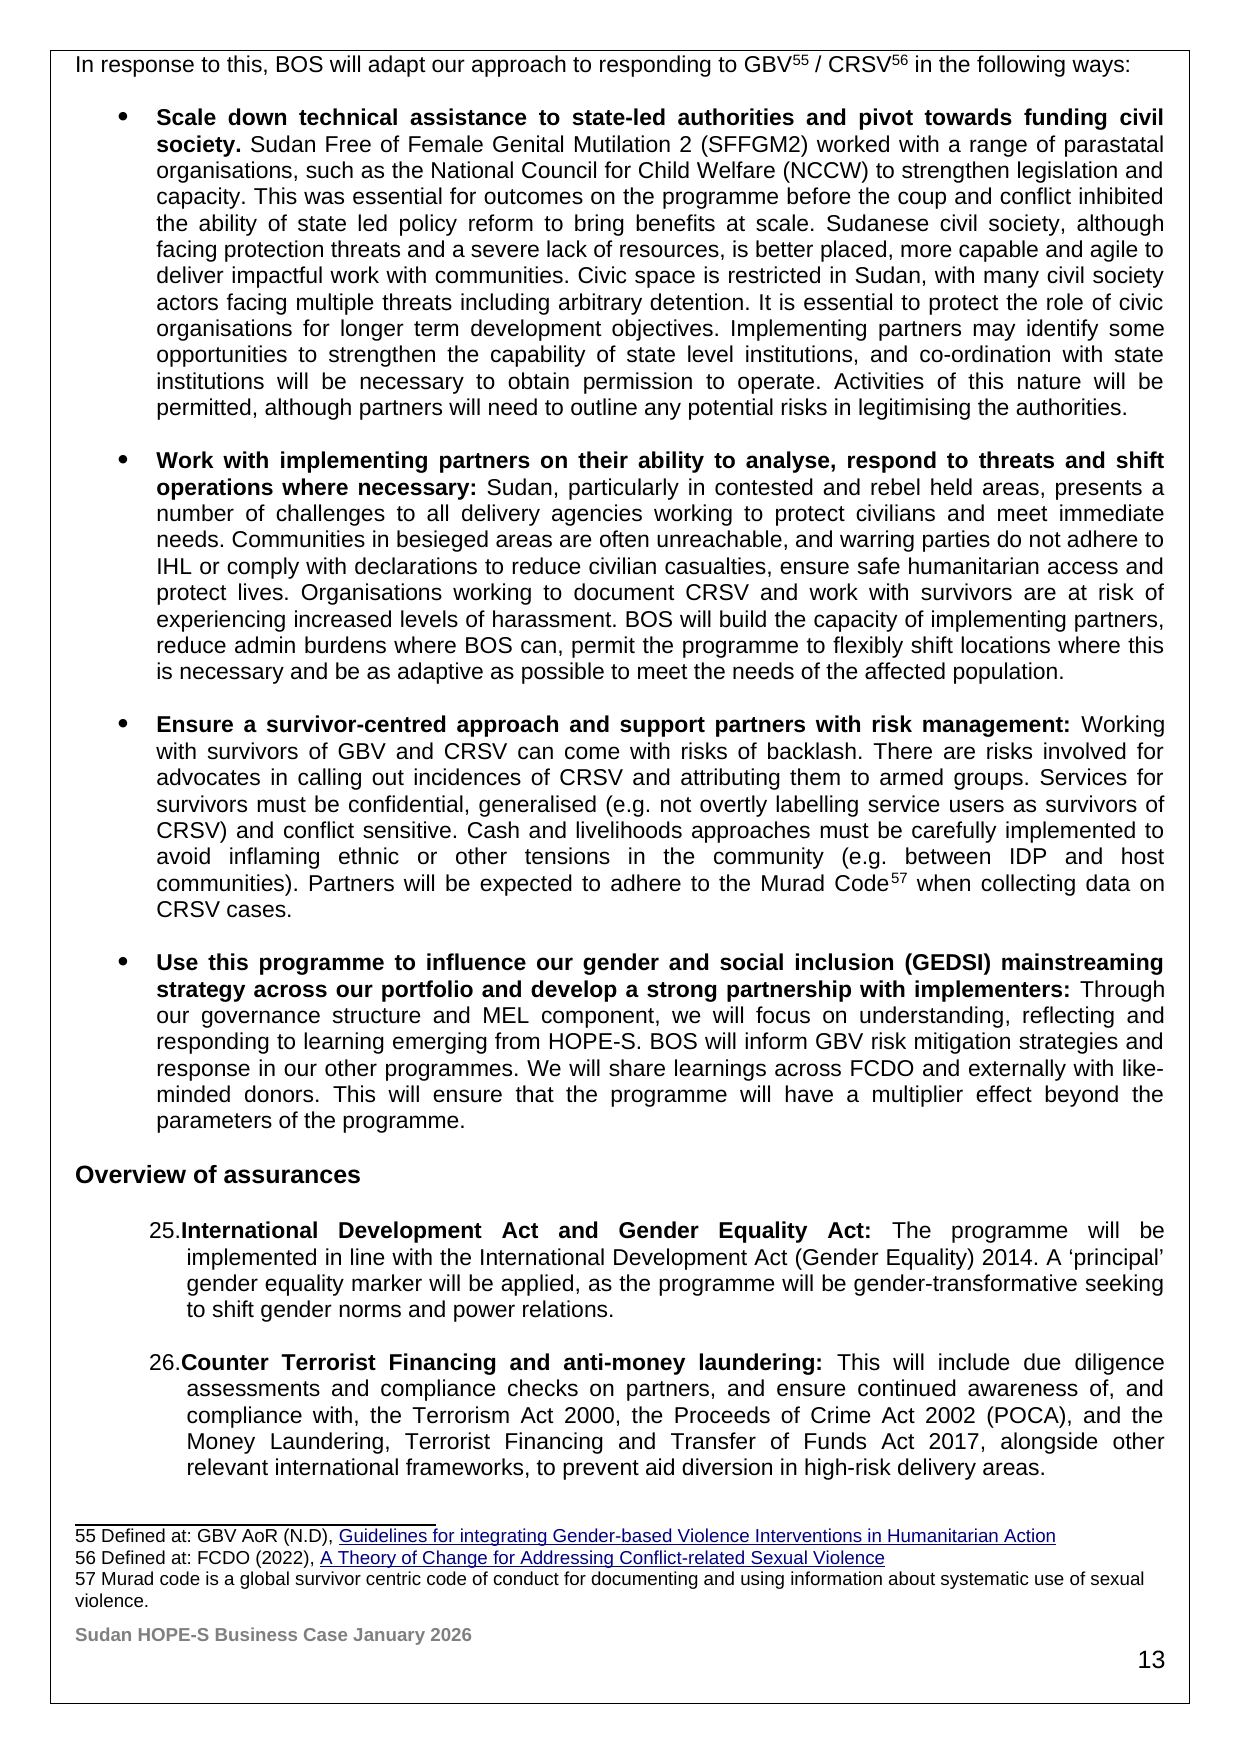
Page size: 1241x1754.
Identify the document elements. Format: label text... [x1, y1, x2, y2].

text Defined at: GBV AoR (N.D), Guidelines for integrating Gender-based Violence Interventions in Humanitarian Action [75, 1525, 1165, 1547]
list Use this programme to influence our gender and social inclusion (GEDSI) mainstreaming strategy across our portfolio and develop a strong partnership with implementers: Through our governance structure and MEL component, we will focus on understanding, reflecting and responding to learning emerging from HOPE-S. BOS will inform GBV risk mitigation strategies and response in our other programmes. We will share learnings across FCDO and externally with like-minded donors. This will ensure that the programme will have a multiplier effect beyond the parameters of the programme. [119, 949, 1165, 1134]
list Ensure a survivor-centred approach and support partners with risk management: Working with survivors of GBV and CRSV can come with risks of backlash. There are risks involved for advocates in calling out incidences of CRSV and attributing them to armed groups. Services for survivors must be confidential, generalised (e.g. not overtly labelling service users as survivors of CRSV) and conflict sensitive. Cash and livelihoods approaches must be carefully implemented to avoid inflaming ethnic or other tensions in the community (e.g. between IDP and host communities). Partners will be expected to adhere to the Murad Code when collecting data on CRSV cases. [119, 711, 1165, 922]
list Scale down technical assistance to state-led authorities and pivot towards funding civil society. Sudan Free of Female Genital Mutilation 2 (SFFGM2) worked with a range of parastatal organisations, such as the National Council for Child Welfare (NCCW) to strengthen legislation and capacity. This was essential for outcomes on the programme before the coup and conflict inhibited the ability of state led policy reform to bring benefits at scale. Sudanese civil society, although facing protection threats and a severe lack of resources, is better placed, more capable and agile to deliver impactful work with communities. Civic space is restricted in Sudan, with many civil society actors facing multiple threats including arbitrary detention. It is essential to protect the role of civic organisations for longer term development objectives. Implementing partners may identify some opportunities to strengthen the capability of state level institutions, and co-ordination with state institutions will be necessary to obtain permission to operate. Activities of this nature will be permitted, although partners will need to outline any potential risks in legitimising the authorities. [119, 104, 1165, 421]
text Defined at: FCDO (2022), A Theory of Change for Addressing Conflict-related Sexual Violence [75, 1547, 1165, 1568]
text In response to this, BOS will adapt our approach to responding to GBV / CRSV in the following ways: [75, 51, 1165, 77]
text Overview of assurances [75, 1160, 1165, 1189]
list Counter Terrorist Financing and anti-money laundering: This will include due diligence assessments and compliance checks on partners, and ensure continued awareness of, and compliance with, the Terrorism Act 2000, the Proceeds of Crime Act 2002 (POCA), and the Money Laundering, Terrorist Financing and Transfer of Funds Act 2017, alongside other relevant international frameworks, to prevent aid diversion in high-risk delivery areas. [149, 1349, 1165, 1481]
list Work with implementing partners on their ability to analyse, respond to threats and shift operations where necessary: Sudan, particularly in contested and rebel held areas, presents a number of challenges to all delivery agencies working to protect civilians and meet immediate needs. Communities in besieged areas are often unreachable, and warring parties do not adhere to IHL or comply with declarations to reduce civilian casualties, ensure safe humanitarian access and protect lives. Organisations working to document CRSV and work with survivors are at risk of experiencing increased levels of harassment. BOS will build the capacity of implementing partners, reduce admin burdens where BOS can, permit the programme to flexibly shift locations where this is necessary and be as adaptive as possible to meet the needs of the affected population. [119, 447, 1165, 684]
list Murad code is a global survivor centric code of conduct for documenting and using information about systematic use of sexual violence. [75, 1568, 1165, 1611]
list International Development Act and Gender Equality Act: The programme will be implemented in line with the International Development Act (Gender Equality) 2014. A ‘principal’ gender equality marker will be applied, as the programme will be gender-transformative seeking to shift gender norms and power relations. [149, 1217, 1165, 1322]
